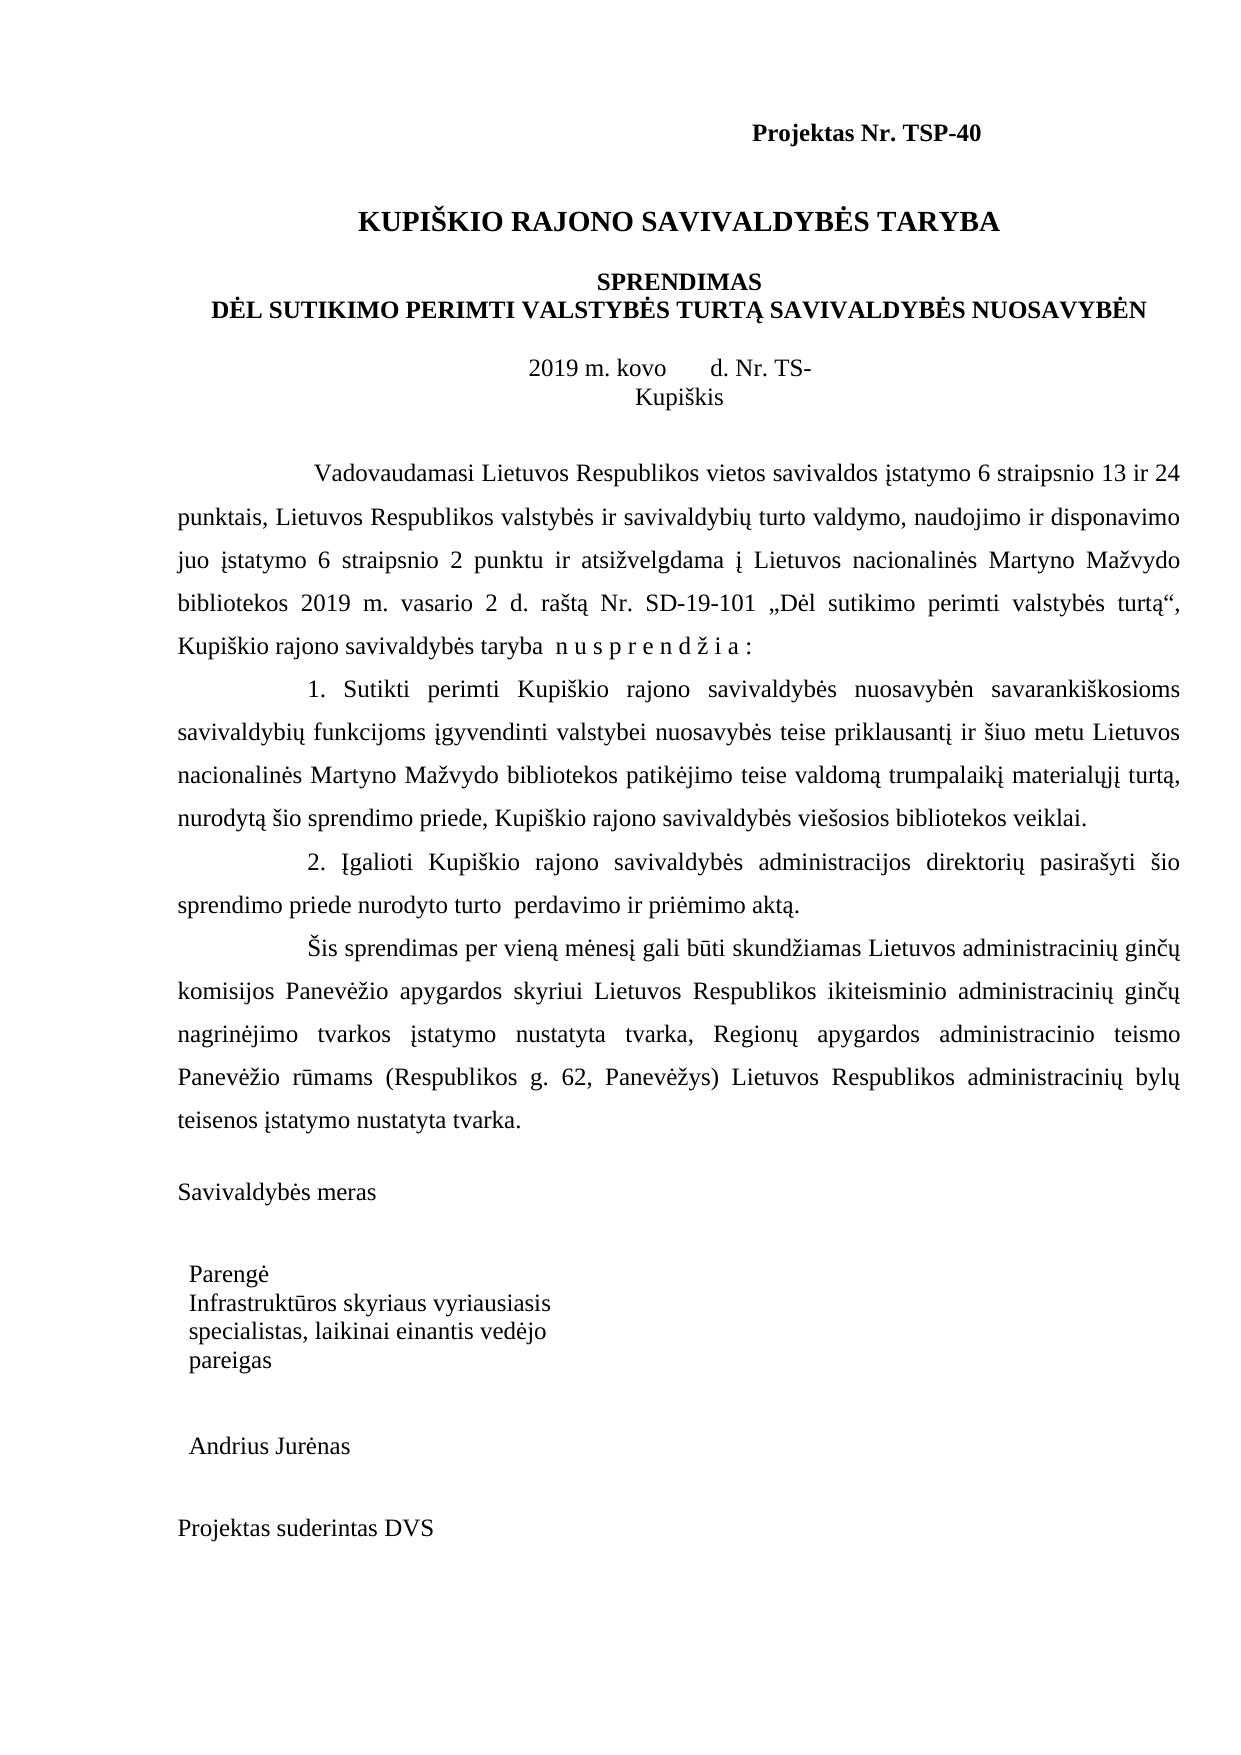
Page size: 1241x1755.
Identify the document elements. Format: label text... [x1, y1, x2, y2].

table_cell [602, 1403, 927, 1431]
text Savivaldybės meras [177, 1177, 1181, 1206]
text Projektas Nr. TSP-40 [177, 118, 1181, 147]
table_cell [602, 1288, 927, 1374]
text Šis sprendimas per vieną mėnesį gali būti skundžiamas Lietuvos administracinių ginčų komisijos Panevėžio apygardos skyriui Lietuvos Respublikos ikiteisminio administracinių ginčų nagrinėjimo tvarkos įstatymo nustatyta tvarka, Regionų apygardos administracinio teismo Panevėžio rūmams (Respublikos g. 62, Panevėžys) Lietuvos Respublikos administracinių bylų teisenos įstatymo nustatyta tvarka. [177, 933, 1181, 1134]
text Projektas suderintas DVS [177, 1513, 1181, 1542]
table_cell [177, 1403, 602, 1431]
table_header Parengė [177, 1259, 602, 1288]
table_cell [602, 1431, 927, 1460]
text Kupiškis [177, 382, 1181, 410]
text 1. Sutikti perimti Kupiškio rajono savivaldybės nuosavybėn savarankiškosioms savivaldybių funkcijoms įgyvendinti valstybei nuosavybės teise priklausantį ir šiuo metu Lietuvos nacionalinės Martyno Mažvydo bibliotekos patikėjimo teise valdomą trumpalaikį materialųjį turtą, nurodytą šio sprendimo priede, Kupiškio rajono savivaldybės viešosios bibliotekos veiklai. [177, 674, 1181, 832]
text Vadovaudamasi Lietuvos Respublikos vietos savivaldos įstatymo 6 straipsnio 13 ir 24 punktais, Lietuvos Respublikos valstybės ir savivaldybių turto valdymo, naudojimo ir disponavimo juo įstatymo 6 straipsnio 2 punktu ir atsižvelgdama į Lietuvos nacionalinės Martyno Mažvydo bibliotekos 2019 m. vasario 2 d. raštą Nr. SD-19-101 „Dėl sutikimo perimti valstybės turtą“, Kupiškio rajono savivaldybės taryba n u s p r e n d ž i a : [177, 458, 1181, 660]
table_cell [602, 1374, 927, 1403]
table_cell [177, 1374, 602, 1403]
text 2019 m. kovo d. Nr. TS- [177, 353, 1181, 382]
text DĖL SUTIKIMO PERIMTI VALSTYBĖS TURTĄ SAVIVALDYBĖS NUOSAVYBĖN [177, 295, 1181, 324]
text SPRENDIMAS [177, 267, 1181, 295]
table_header [602, 1259, 927, 1288]
text 2. Įgalioti Kupiškio rajono savivaldybės administracijos direktorių pasirašyti šio sprendimo priede nurodyto turto perdavimo ir priėmimo aktą. [177, 847, 1181, 918]
table_cell Andrius Jurėnas [177, 1431, 602, 1460]
table_cell Infrastruktūros skyriaus vyriausiasis specialistas, laikinai einantis vedėjo pareigas [177, 1288, 602, 1374]
text KUPIŠKIO RAJONO SAVIVALDYBĖS TARYBA [177, 204, 1181, 238]
